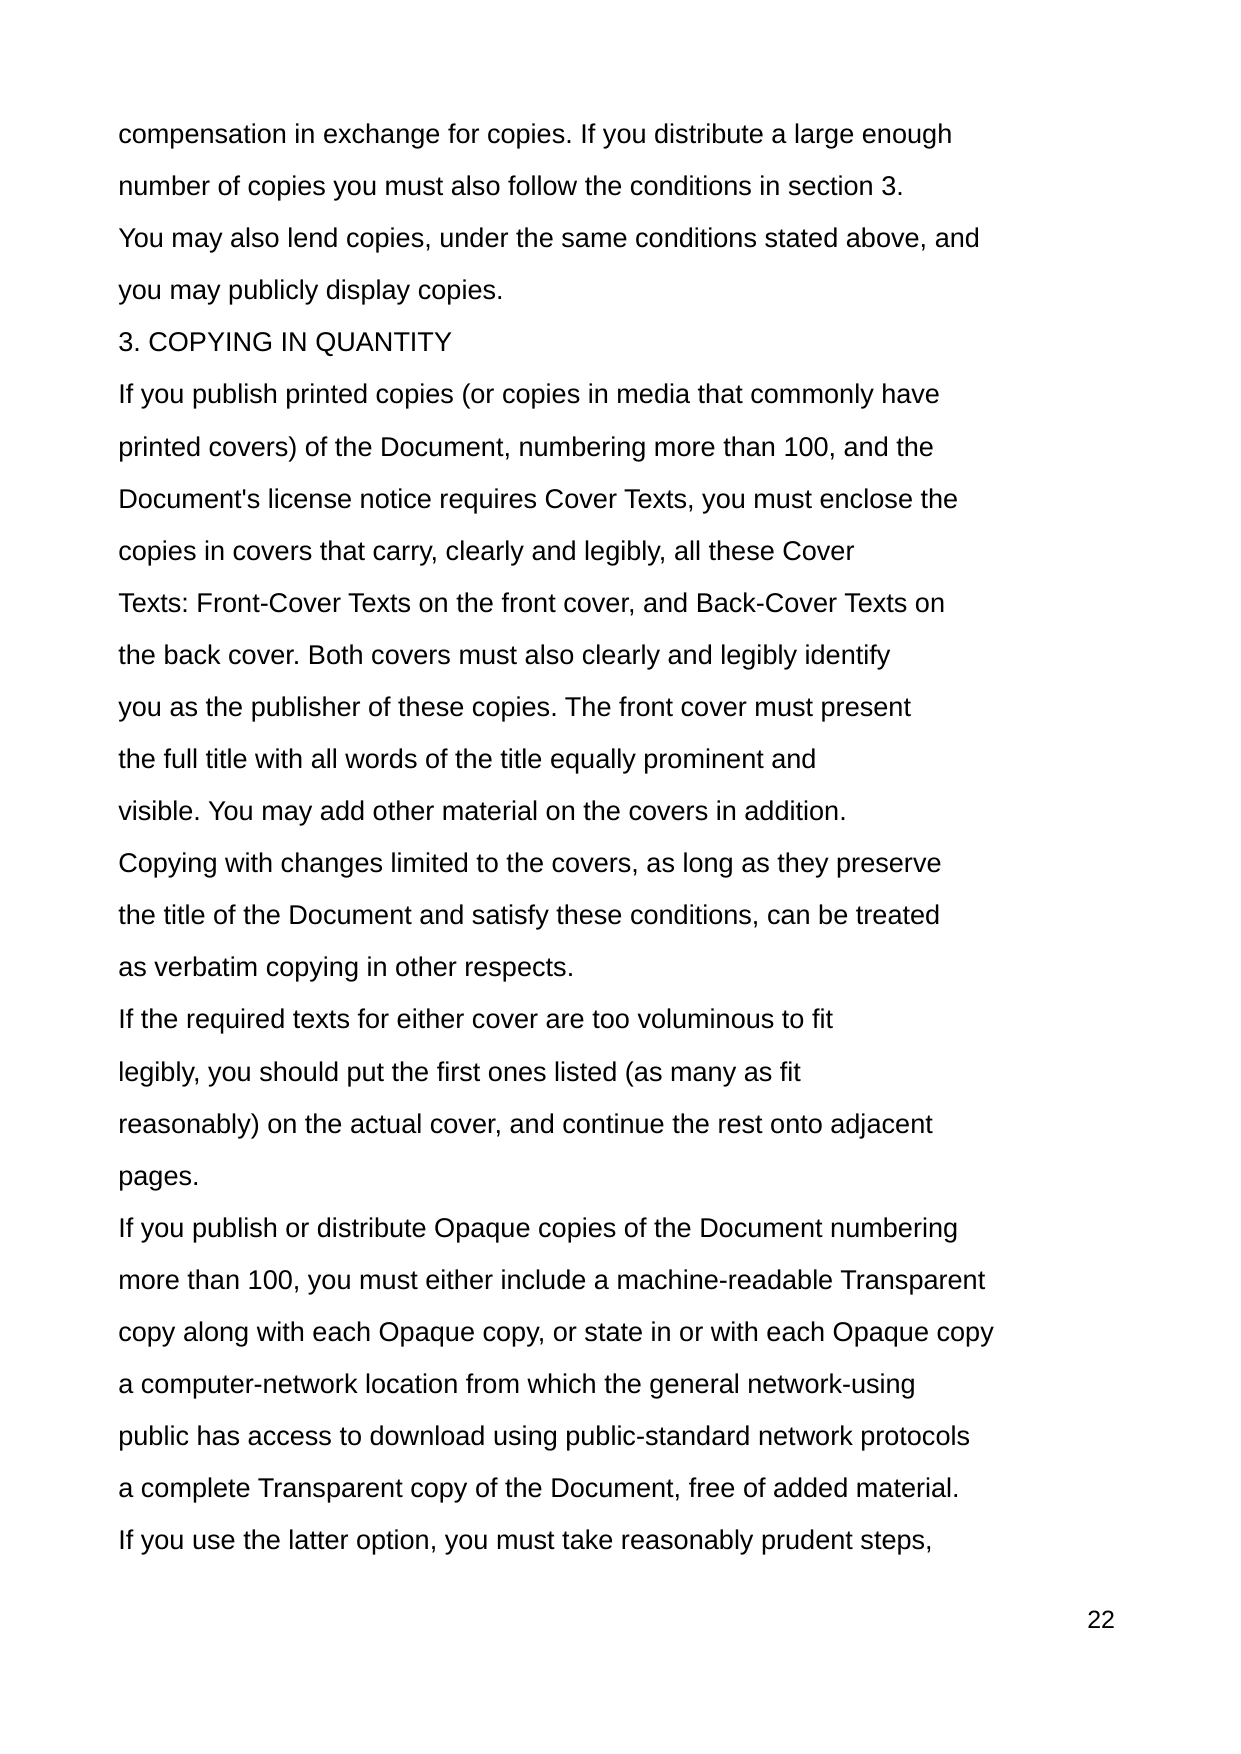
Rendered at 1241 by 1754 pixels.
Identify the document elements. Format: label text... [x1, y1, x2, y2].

text reasonably) on the actual cover, and continue the rest onto adjacent [118, 1108, 1122, 1139]
text Texts: Front-Cover Texts on the front cover, and Back-Cover Texts on [118, 587, 1122, 618]
text Document's license notice requires Cover Texts, you must enclose the [118, 483, 1122, 514]
text legibly, you should put the first ones listed (as many as fit [118, 1056, 1122, 1087]
text the back cover. Both covers must also clearly and legibly identify [118, 639, 1122, 670]
text compensation in exchange for copies. If you distribute a large enough [118, 118, 1122, 149]
text If you use the latter option, you must take reasonably prudent steps, [118, 1524, 1122, 1556]
text copy along with each Opaque copy, or state in or with each Opaque copy [118, 1316, 1122, 1347]
text a complete Transparent copy of the Document, free of added material. [118, 1472, 1122, 1503]
text pages. [118, 1160, 1122, 1191]
text You may also lend copies, under the same conditions stated above, and [118, 222, 1122, 253]
text Copying with changes limited to the covers, as long as they preserve [118, 847, 1122, 878]
text If the required texts for either cover are too voluminous to fit [118, 1003, 1122, 1035]
text you may publicly display copies. [118, 274, 1122, 306]
text 3. COPYING IN QUANTITY [118, 326, 1122, 358]
text more than 100, you must either include a machine-readable Transparent [118, 1264, 1122, 1295]
text If you publish printed copies (or copies in media that commonly have [118, 378, 1122, 410]
text number of copies you must also follow the conditions in section 3. [118, 170, 1122, 201]
text as verbatim copying in other respects. [118, 951, 1122, 983]
text printed covers) of the Document, numbering more than 100, and the [118, 431, 1122, 462]
text a computer-network location from which the general network-using [118, 1368, 1122, 1399]
text visible. You may add other material on the covers in addition. [118, 795, 1122, 826]
text you as the publisher of these copies. The front cover must present [118, 691, 1122, 722]
text If you publish or distribute Opaque copies of the Document numbering [118, 1212, 1122, 1243]
text the title of the Document and satisfy these conditions, can be treated [118, 899, 1122, 931]
text public has access to download using public-standard network protocols [118, 1420, 1122, 1451]
text the full title with all words of the title equally prominent and [118, 743, 1122, 774]
text copies in covers that carry, clearly and legibly, all these Cover [118, 535, 1122, 566]
